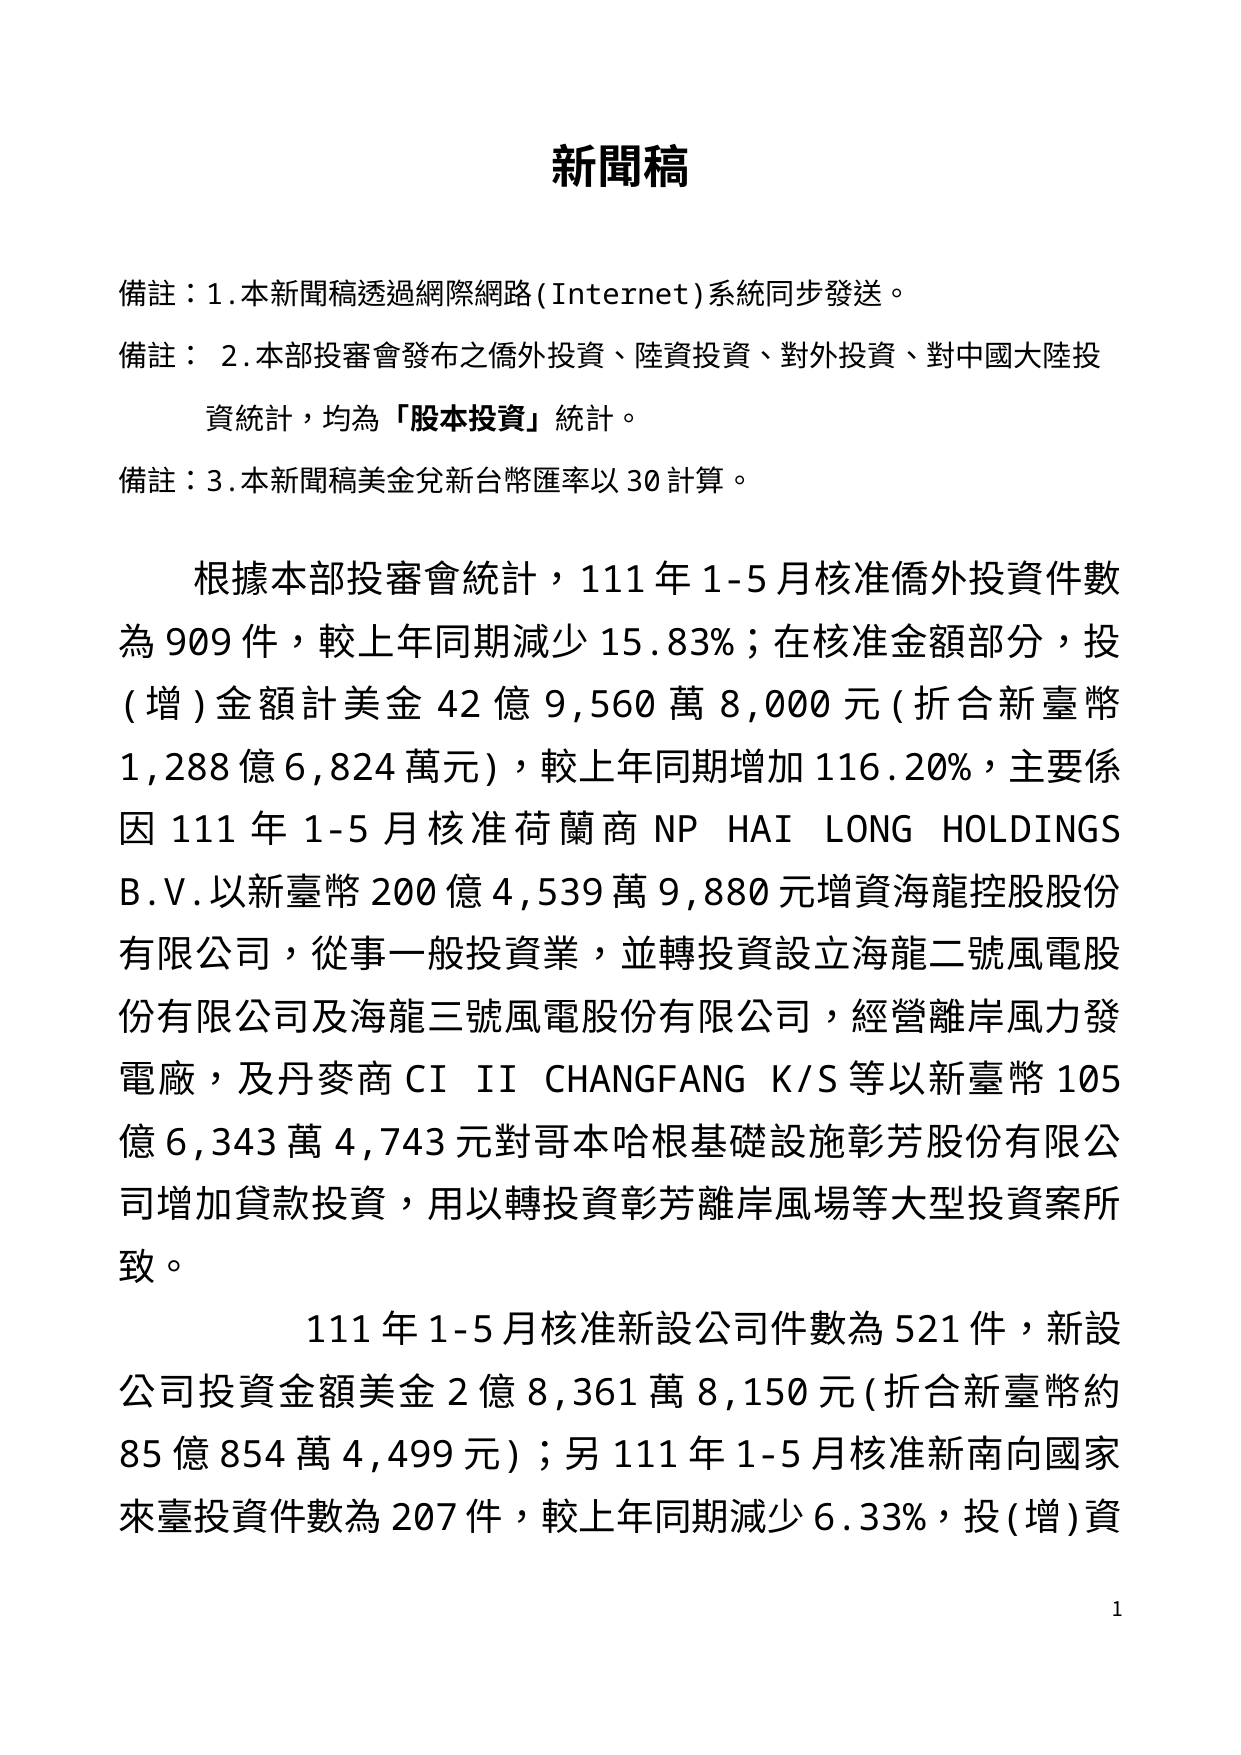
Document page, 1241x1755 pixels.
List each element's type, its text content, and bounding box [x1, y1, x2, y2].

text 111年1-5月核准新設公司件數為521件，新設公司投資金額美金2億8,361萬8,150元(折合新臺幣約85億854萬4,499元)；另111年1-5月核准新南向國家來臺投資件數為207件，較上年同期減少6.33%，投(增)資 [118, 1285, 1122, 1535]
text 新聞稿 [118, 90, 1122, 215]
text 根據本部投審會統計，111年1-5月核准僑外投資件數為909件，較上年同期減少15.83%；在核准金額部分，投(增)金額計美金42億9,560萬8,000元(折合新臺幣1,288億6,824萬元)，較上年同期增加116.20%，主要係因111年1-5月核准荷蘭商NP HAI LONG HOLDINGS B.V.以新臺幣200億4,539萬9,880元增資海龍控股股份有限公司，從事一般投資業，並轉投資設立海龍二號風電股份有限公司及海龍三號風電股份有限公司，經營離岸風力發電廠，及丹麥商CI II CHANGFANG K/S等以新臺幣105億6,343萬4,743元對哥本哈根基礎設施彰芳股份有限公司增加貸款投資，用以轉投資彰芳離岸風場等大型投資案所致。 [118, 535, 1122, 1285]
text 備註：1.本新聞稿透過網際網路(Internet)系統同步發送。 [118, 250, 1122, 313]
text 備註： 2.本部投審會發布之僑外投資、陸資投資、對外投資、對中國大陸投資統計，均為「股本投資」統計。 [118, 313, 1122, 438]
text 備註：3.本新聞稿美金兌新台幣匯率以30計算。 [118, 438, 1122, 500]
